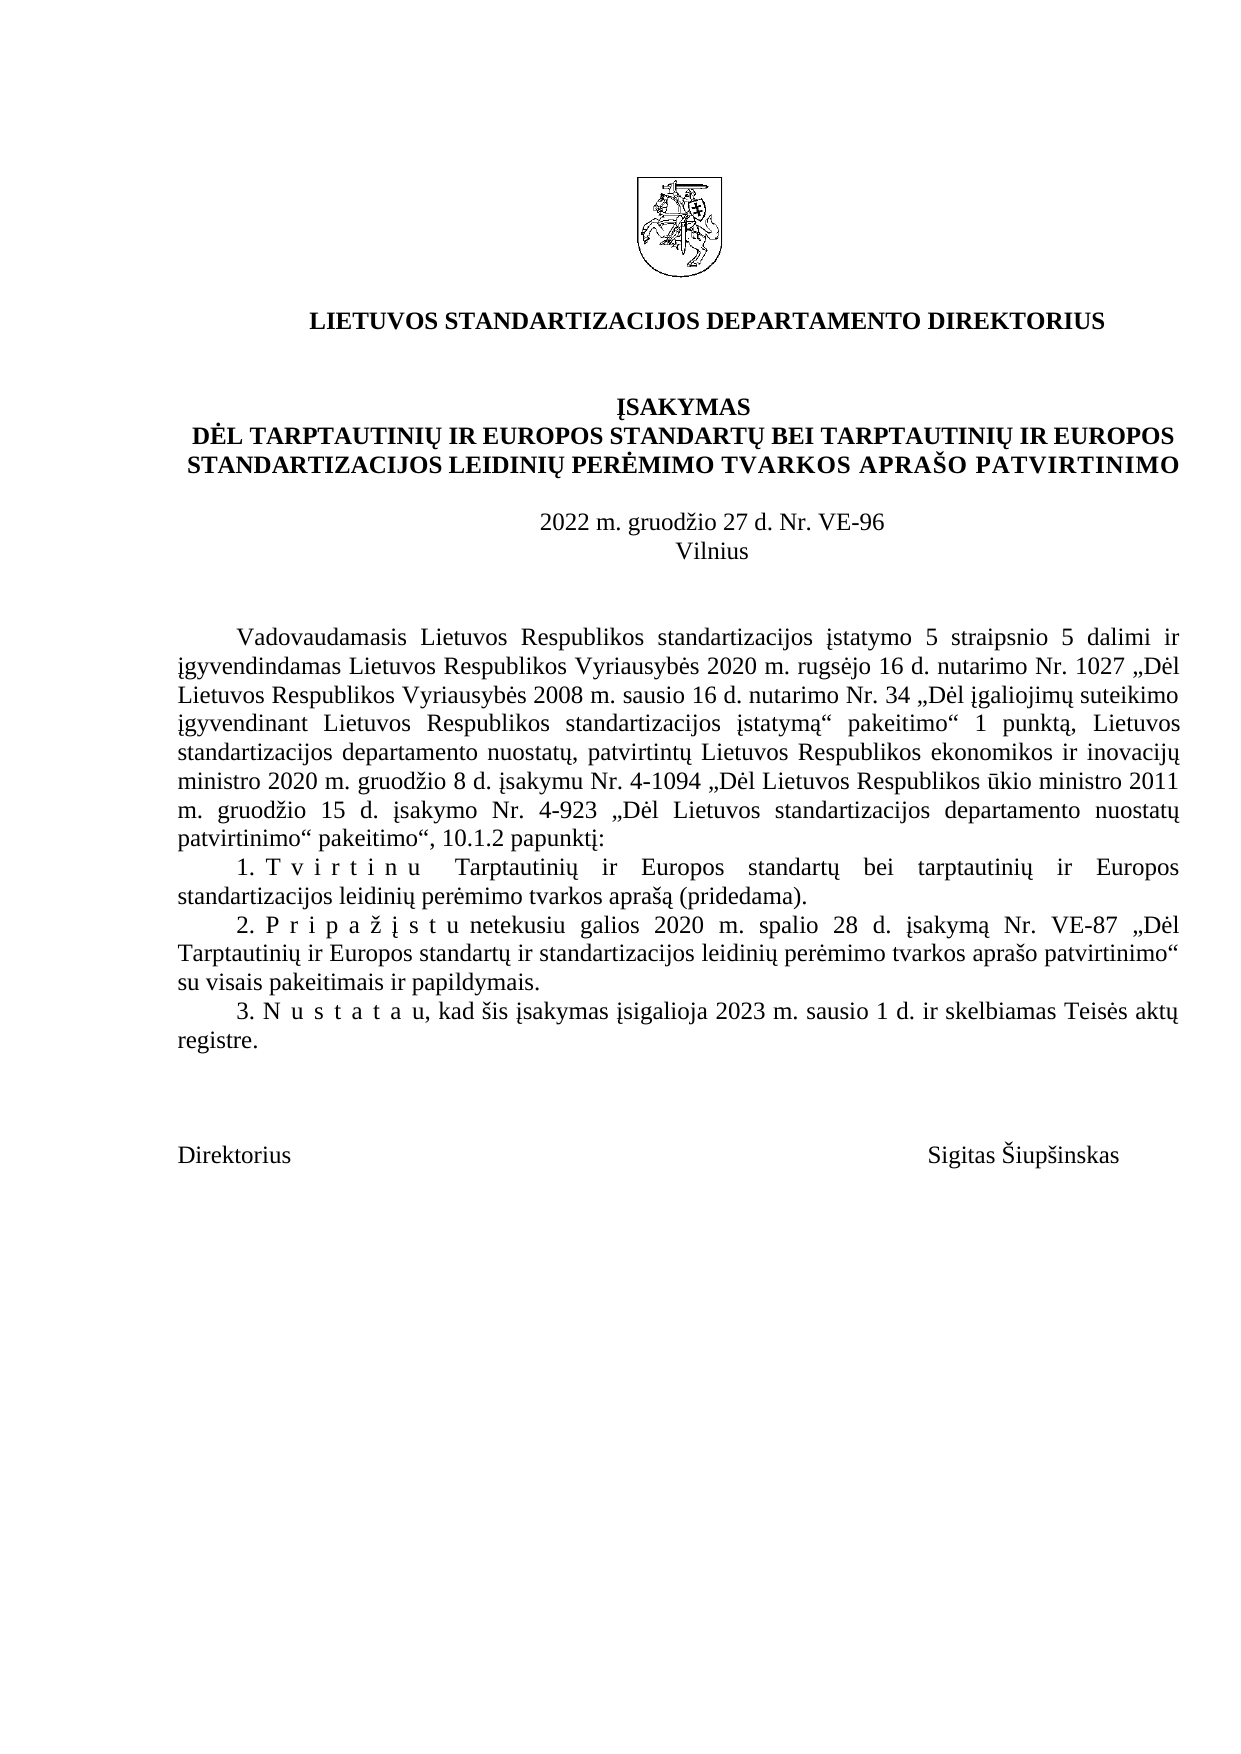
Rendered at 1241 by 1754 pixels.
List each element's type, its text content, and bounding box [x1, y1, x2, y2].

text 2.Pripažįstunetekusiu galios 2020 m. spalio 28 d. įsakymą Nr. VE-87 „Dėl Tarptautinių ir Europos standartų ir standartizacijos leidinių perėmimo tvarkos aprašo patvirtinimo“ su visais pakeitimais ir papildymais. [177, 910, 1180, 996]
text Vadovaudamasis Lietuvos Respublikos standartizacijos įstatymo 5 straipsnio 5 dalimi ir įgyvendindamas Lietuvos Respublikos Vyriausybės 2020 m. rugsėjo 16 d. nutarimo Nr. 1027 „Dėl Lietuvos Respublikos Vyriausybės 2008 m. sausio 16 d. nutarimo Nr. 34 „Dėl įgaliojimų suteikimo įgyvendinant Lietuvos Respublikos standartizacijos įstatymą“ pakeitimo“ 1 punktą, Lietuvos standartizacijos departamento nuostatų, patvirtintų Lietuvos Respublikos ekonomikos ir inovacijų ministro 2020 m. gruodžio 8 d. įsakymu Nr. 4-1094 „Dėl Lietuvos Respublikos ūkio ministro 2011 m. gruodžio 15 d. įsakymo Nr. 4-923 „Dėl Lietuvos standartizacijos departamento nuostatų patvirtinimo“ pakeitimo“, 10.1.2 papunktį: [177, 622, 1180, 852]
text Vilnius [177, 536, 1240, 565]
text 3. Nustatau, kad šis įsakymas įsigalioja 2023 m. sausio 1 d. ir skelbiamas Teisės aktų registre. [177, 996, 1180, 1053]
text 2022 m. gruodžio 27 d. Nr. VE-96 [177, 507, 1240, 536]
text DĖL TARPTAUTINIŲ IR EUROPOS STANDARTŲ BEI TARPTAUTINIŲ IR EUROPOS STANDARTIZACIJOS LEIDINIŲ PERĖMIMO TVARKOS APRAŠO PATVIRTINIMO [177, 421, 1190, 478]
text Direktorius Sigitas Šiupšinskas [177, 1140, 1180, 1168]
text LIETUVOS STANDARTIZACIJOS DEPARTAMENTO DIREKTORIUS [177, 306, 1237, 335]
text 1.Tvirtinu Tarptautinių ir Europos standartų bei tarptautinių ir Europos standartizacijos leidinių perėmimo tvarkos aprašą (pridedama). [177, 852, 1180, 910]
text Įsakymas [177, 392, 1190, 421]
